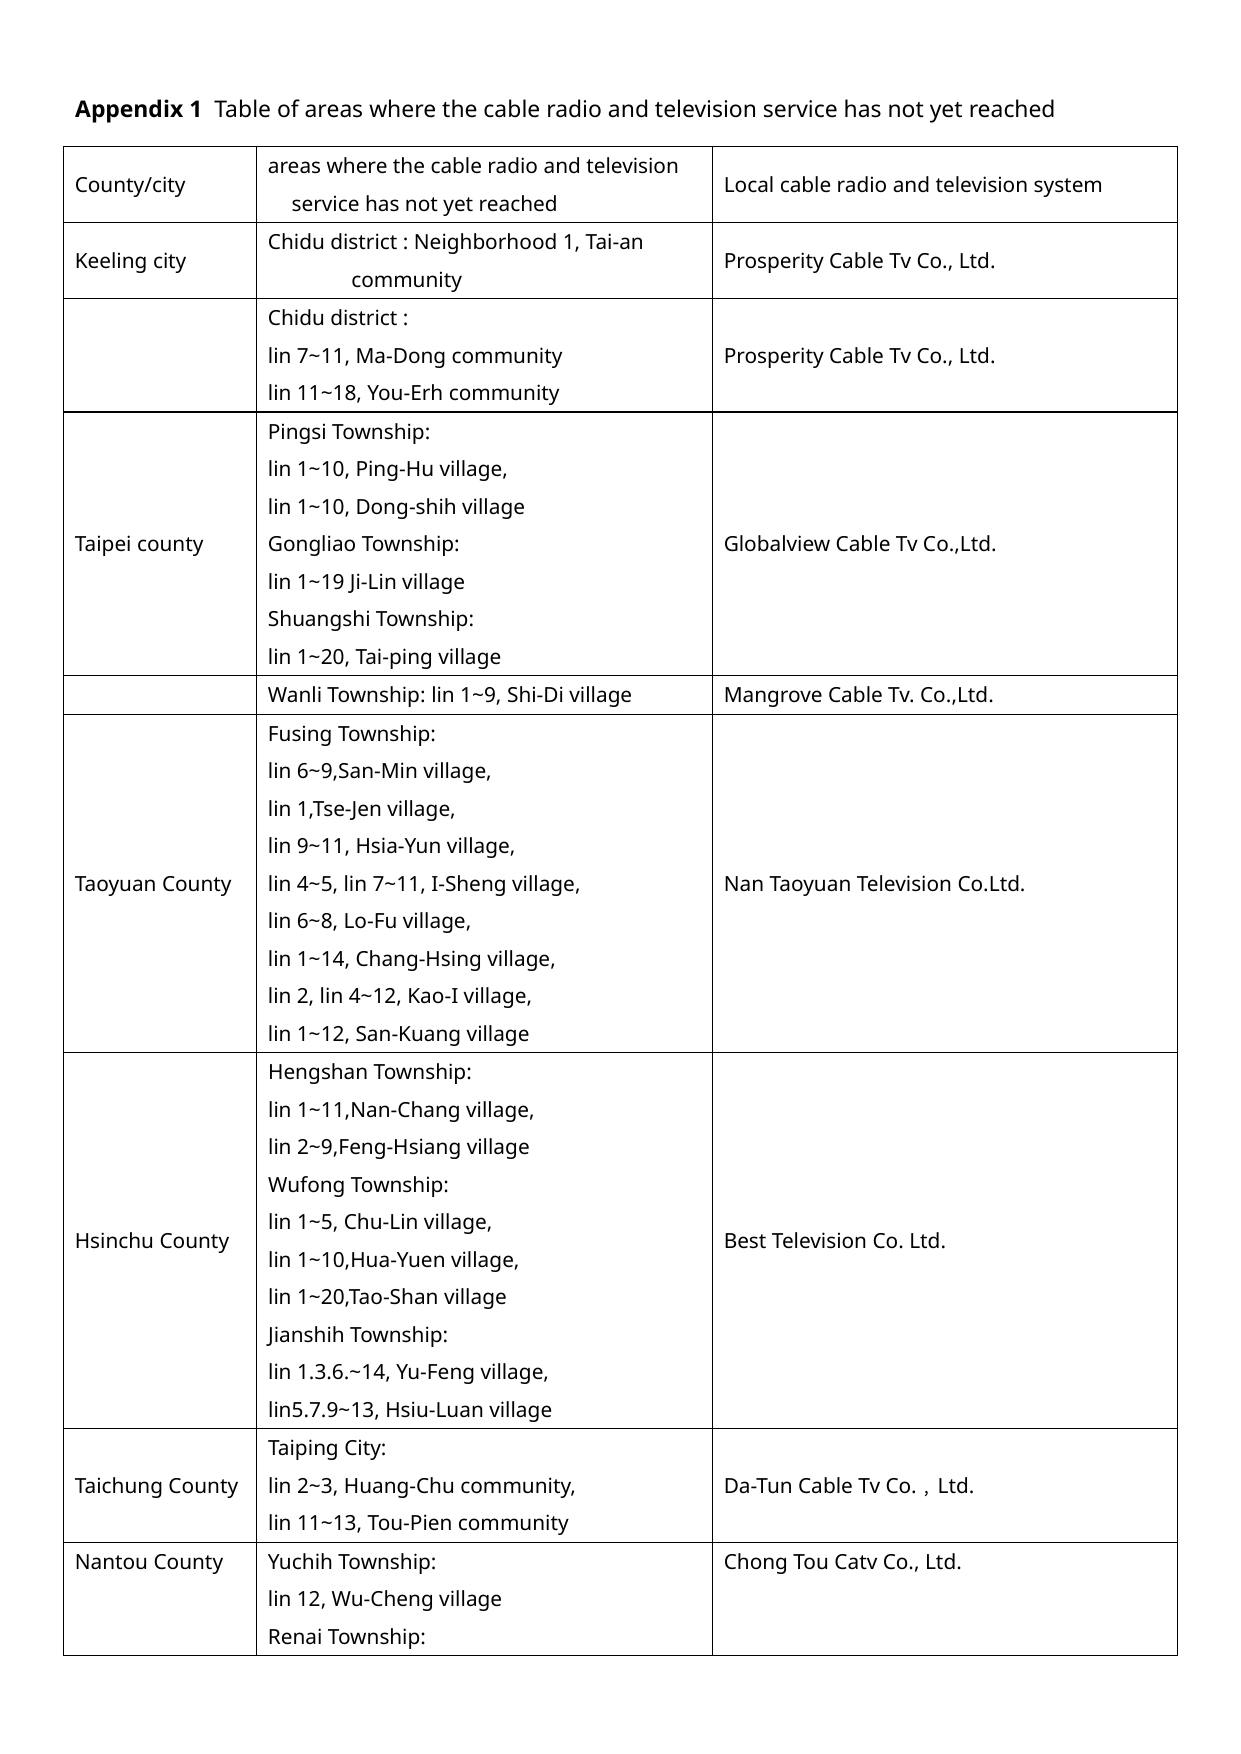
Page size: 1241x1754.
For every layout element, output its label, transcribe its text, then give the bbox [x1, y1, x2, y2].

table_cell Keeling city [64, 223, 256, 298]
table_cell Hengshan Township: lin 1~11,Nan-Chang village, lin 2~9,Feng-Hsiang village Wufong Township: lin 1~5, Chu-Lin village, lin 1~10,Hua-Yuen village, lin 1~20,Tao-Shan village Jianshih Township: lin 1.3.6.~14, Yu-Feng village, lin5.7.9~13, Hsiu-Luan village [257, 1053, 712, 1428]
table_cell Best Television Co. Ltd. [713, 1053, 1177, 1428]
table_cell Chong Tou Catv Co., Ltd. [713, 1543, 1177, 1655]
table_cell Nan Taoyuan Television Co.Ltd. [713, 715, 1177, 1052]
table_cell Mangrove Cable Tv. Co.,Ltd. [713, 676, 1177, 713]
table_cell Nantou County [64, 1543, 256, 1655]
table_cell Pingsi Township: lin 1~10, Ping-Hu village, lin 1~10, Dong-shih village Gongliao Township: lin 1~19 Ji-Lin village Shuangshi Township: lin 1~20, Tai-ping village [257, 413, 712, 675]
table_header County/city [64, 147, 256, 222]
table_cell Hsinchu County [64, 1053, 256, 1428]
table_cell Wanli Township: lin 1~9, Shi-Di village [257, 676, 712, 713]
table_cell [64, 299, 256, 411]
table_header areas where the cable radio and television service has not yet reached [257, 147, 712, 222]
table_cell Yuchih Township: lin 12, Wu-Cheng village Renai Township: [257, 1543, 712, 1655]
table_cell Chidu district : Neighborhood 1, Tai-an community [257, 223, 712, 298]
table_cell Da-Tun Cable Tv Co.﹐Ltd. [713, 1429, 1177, 1542]
table_cell [64, 676, 256, 713]
table_cell Taiping City: lin 2~3, Huang-Chu community, lin 11~13, Tou-Pien community [257, 1429, 712, 1542]
table_cell Fusing Township: lin 6~9,San-Min village, lin 1,Tse-Jen village, lin 9~11, Hsia-Yun village, lin 4~5, lin 7~11, I-Sheng village, lin 6~8, Lo-Fu village, lin 1~14, Chang-Hsing village, lin 2, lin 4~12, Kao-I village, lin 1~12, San-Kuang village [257, 715, 712, 1052]
table_cell Taoyuan County [64, 715, 256, 1052]
table_cell Globalview Cable Tv Co.,Ltd. [713, 413, 1177, 675]
table_cell Prosperity Cable Tv Co., Ltd. [713, 223, 1177, 298]
table_cell Prosperity Cable Tv Co., Ltd. [713, 299, 1177, 411]
table_cell Taipei county [64, 413, 256, 675]
text Appendix 1 Table of areas where the cable radio and television service has not yet reached [75, 89, 1165, 127]
table_cell Chidu district : lin 7~11, Ma-Dong community lin 11~18, You-Erh community [257, 299, 712, 411]
table_cell Taichung County [64, 1429, 256, 1542]
table_header Local cable radio and television system [713, 147, 1177, 222]
